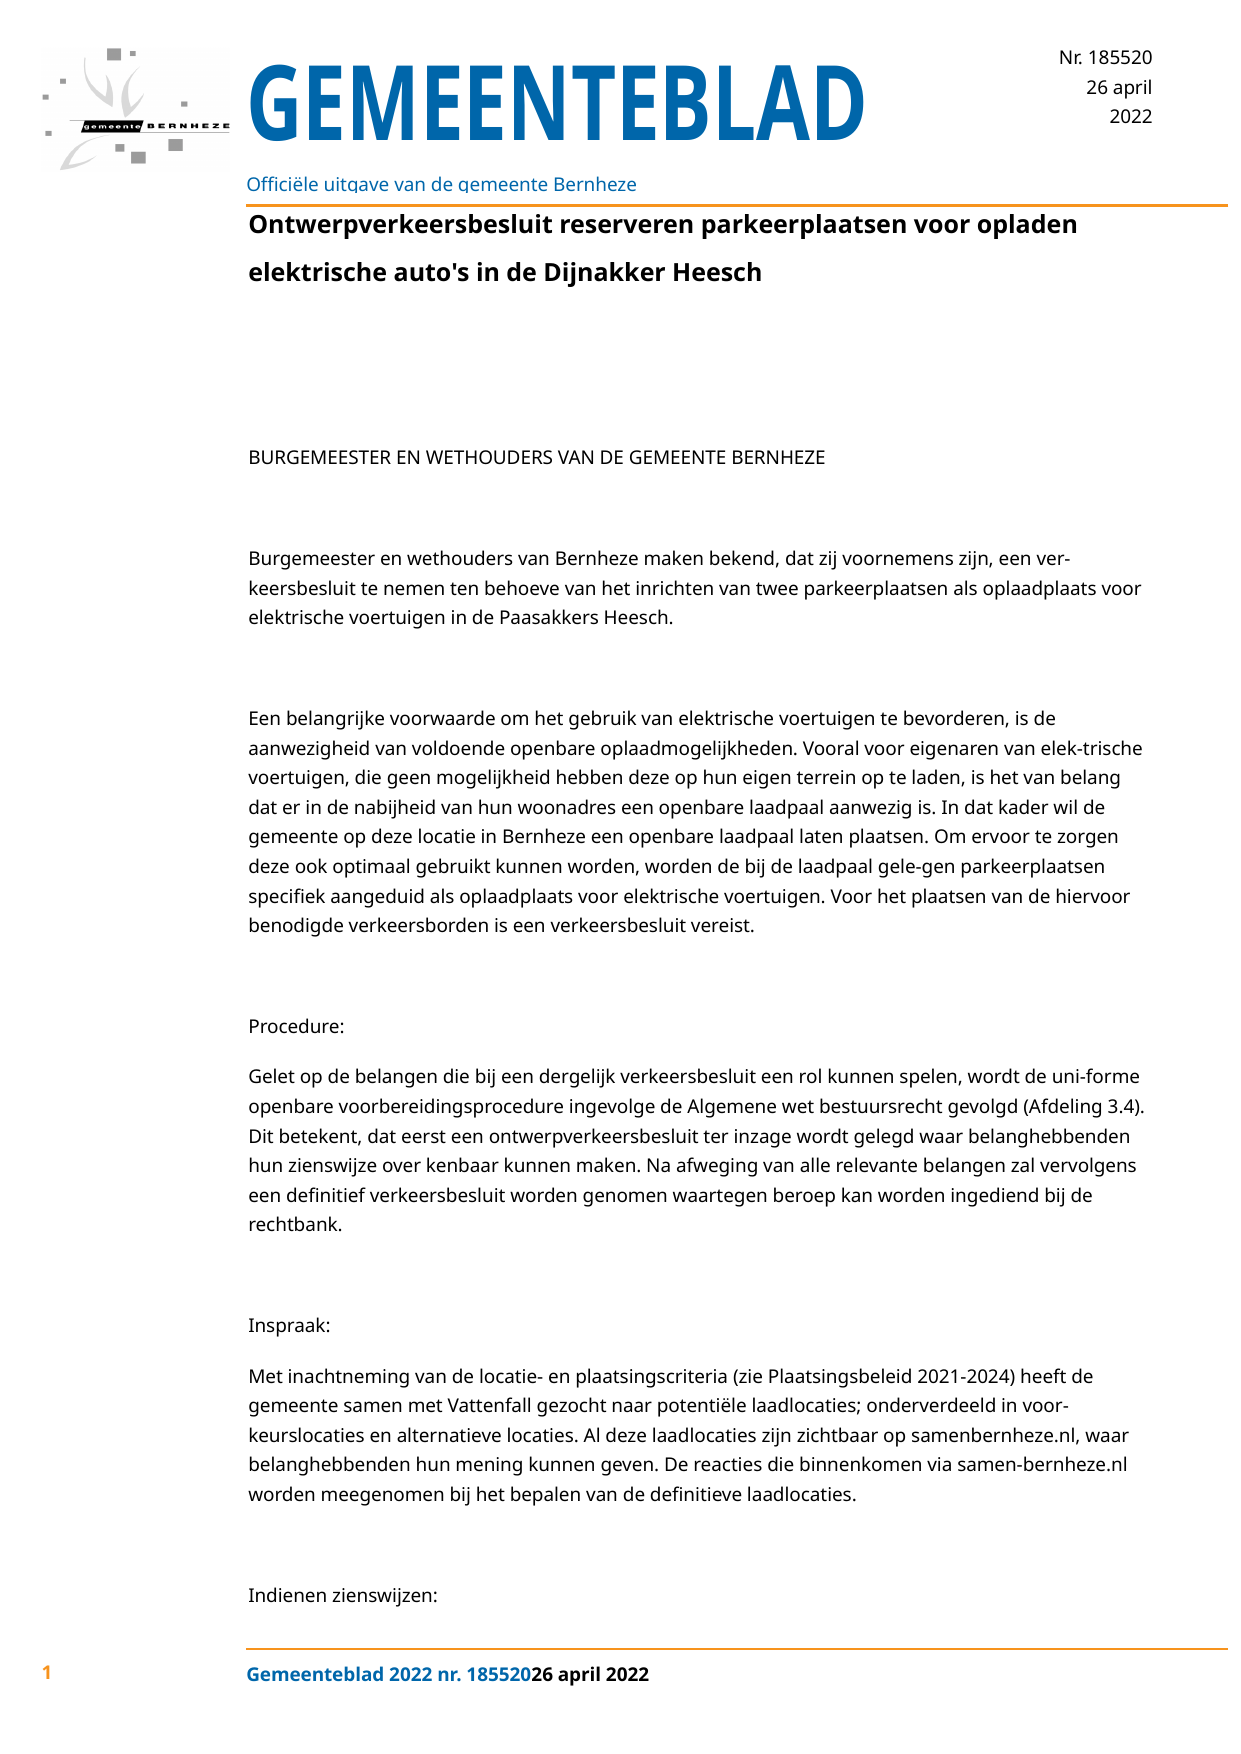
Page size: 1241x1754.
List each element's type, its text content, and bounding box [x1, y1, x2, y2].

text BURGEMEESTER EN WETHOUDERS VAN DE GEMEENTE BERNHEZE [248, 444, 1152, 470]
picture [41, 47, 231, 172]
text Met inachtneming van de locatie- en plaatsingscriteria (zie Plaatsingsbeleid 2021-2024) heeft de gemeente samen met Vattenfall gezocht naar potentiële laadlocaties; onderverdeeld in voor-keurslocaties en alternatieve locaties. Al deze laadlocaties zijn zichtbaar op samenbernheze.nl, waar belanghebbenden hun mening kunnen geven. De reacties die binnenkomen via samen-bernheze.nl worden meegenomen bij het bepalen van de definitieve laadlocaties. [248, 1363, 1152, 1507]
text Een belangrijke voorwaarde om het gebruik van elektrische voertuigen te bevorderen, is de aanwezigheid van voldoende openbare oplaadmogelijkheden. Vooral voor eigenaren van elek-trische voertuigen, die geen mogelijkheid hebben deze op hun eigen terrein op te laden, is het van belang dat er in de nabijheid van hun woonadres een openbare laadpaal aanwezig is. In dat kader wil de gemeente op deze locatie in Bernheze een openbare laadpaal laten plaatsen. Om ervoor te zorgen deze ook optimaal gebruikt kunnen worden, worden de bij de laadpaal gele-gen parkeerplaatsen specifiek aangeduid als oplaadplaats voor elektrische voertuigen. Voor het plaatsen van de hiervoor benodigde verkeersborden is een verkeersbesluit vereist. [248, 705, 1152, 938]
text Procedure: [248, 1013, 1152, 1039]
text Inspraak: [248, 1312, 1152, 1338]
text Indienen zienswijzen: [248, 1582, 1152, 1608]
text Gelet op de belangen die bij een dergelijk verkeersbesluit een rol kunnen spelen, wordt de uni-forme openbare voorbereidingsprocedure ingevolge de Algemene wet bestuursrecht gevolgd (Afdeling 3.4). Dit betekent, dat eerst een ontwerpverkeersbesluit ter inzage wordt gelegd waar belanghebbenden hun zienswijze over kenbaar kunnen maken. Na afweging van alle relevante belangen zal vervolgens een definitief verkeersbesluit worden genomen waartegen beroep kan worden ingediend bij de rechtbank. [248, 1064, 1152, 1237]
text Ontwerpverkeersbesluit reserveren parkeerplaatsen voor opladen elektrische auto's in de Dijnakker Heesch [248, 207, 1152, 288]
text Burgemeester en wethouders van Bernheze maken bekend, dat zij voornemens zijn, een ver-keersbesluit te nemen ten behoeve van het inrichten van twee parkeerplaatsen als oplaadplaats voor elektrische voertuigen in de Paasakkers Heesch. [248, 545, 1152, 630]
